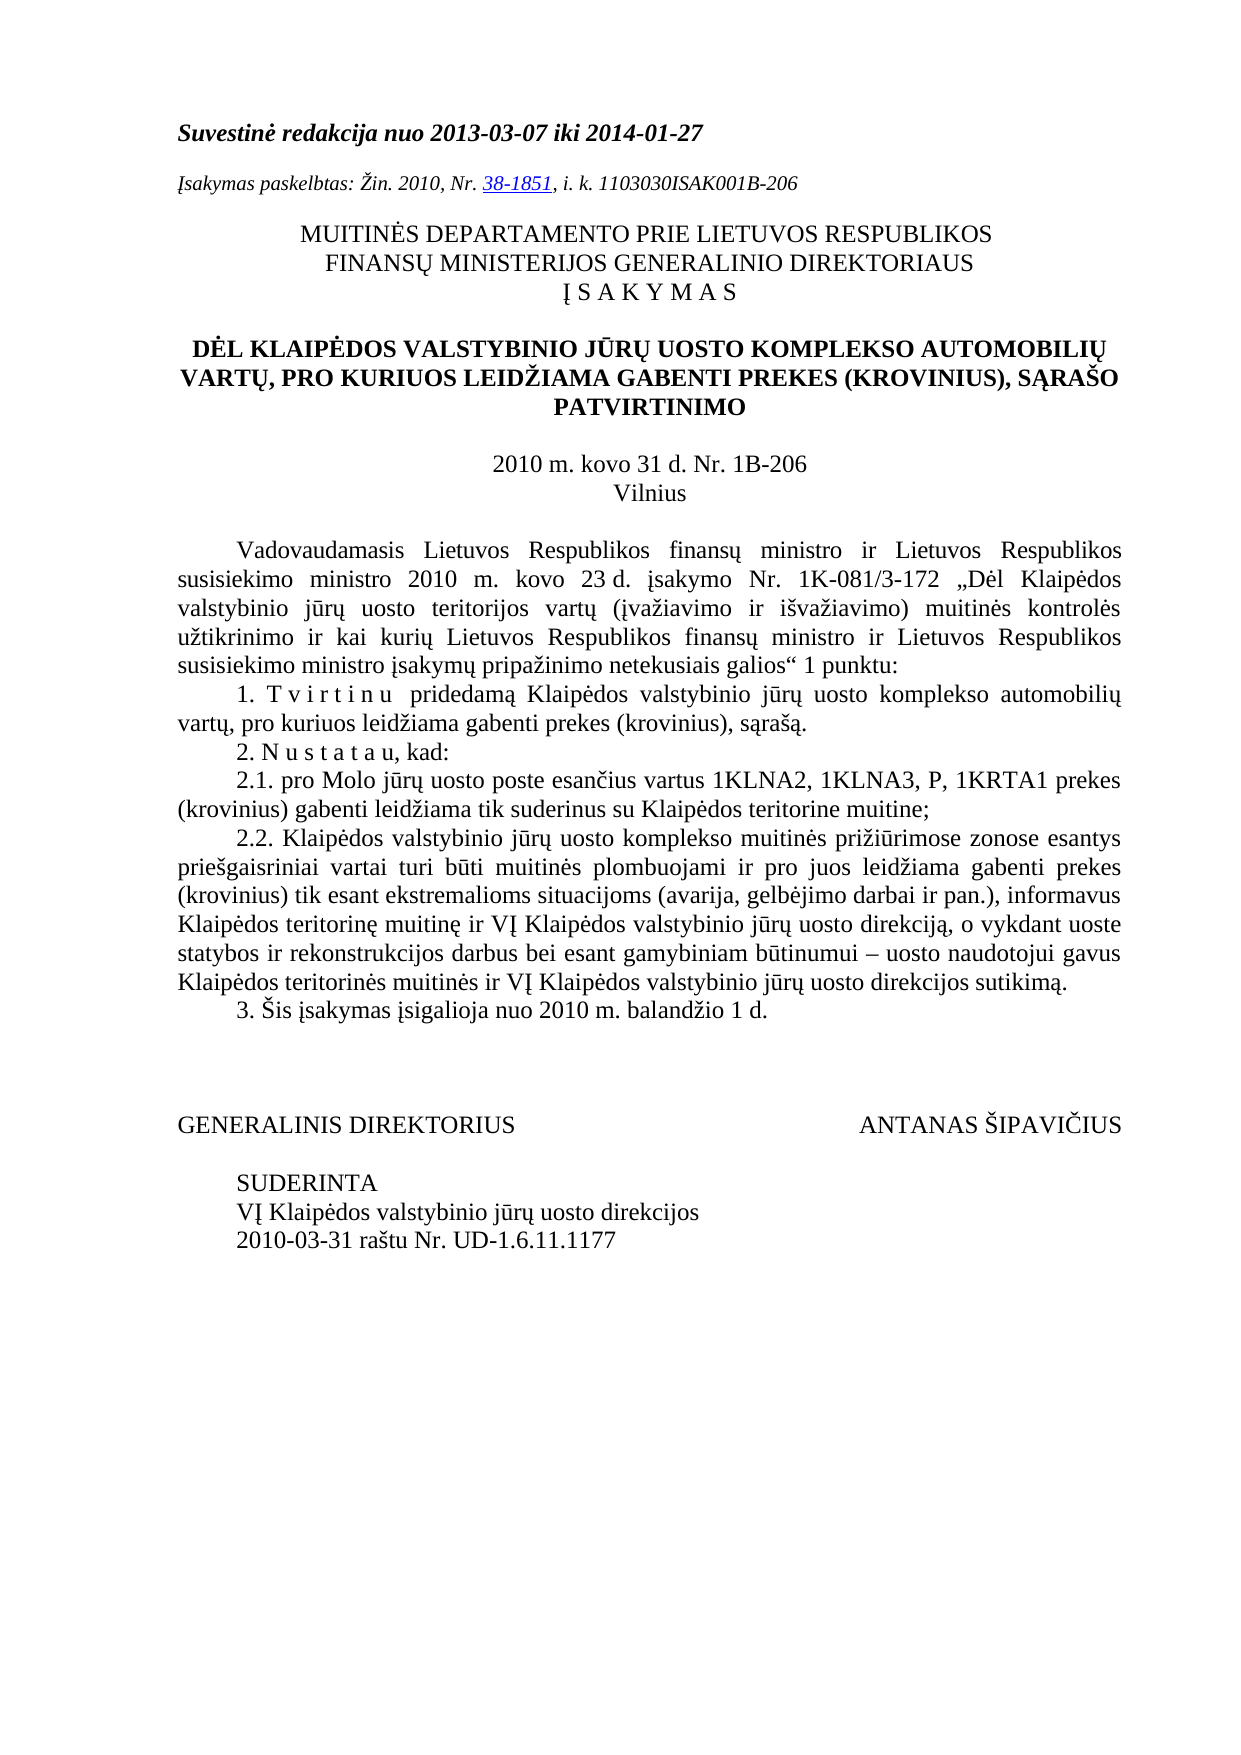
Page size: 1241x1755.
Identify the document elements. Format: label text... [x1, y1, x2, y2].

text 2.2. Klaipėdos valstybinio jūrų uosto komplekso muitinės prižiūrimose zonose esantys priešgaisriniai vartai turi būti muitinės plombuojami ir pro juos leidžiama gabenti prekes (krovinius) tik esant ekstremalioms situacijoms (avarija, gelbėjimo darbai ir pan.), informavus Klaipėdos teritorinę muitinę ir VĮ Klaipėdos valstybinio jūrų uosto direkciją, o vykdant uoste statybos ir rekonstrukcijos darbus bei esant gamybiniam būtinumui – uosto naudotojui gavus Klaipėdos teritorinės muitinės ir VĮ Klaipėdos valstybinio jūrų uosto direkcijos sutikimą. [177, 823, 1122, 995]
text Įsakymas paskelbtas: Žin. 2010, Nr. 38-1851, i. k. 1103030ISAK001B-206 [177, 171, 1122, 195]
text DĖL KLAIPĖDOS VALSTYBINIO JŪRŲ UOSTO KOMPLEKSO AUTOMOBILIŲ VARTŲ, PRO KURIUOS LEIDŽIAMA GABENTI PREKES (KROVINIUS), SĄRAŠO PATVIRTINIMO [177, 334, 1122, 420]
text 2010-03-31 raštu Nr. UD-1.6.11.1177 [177, 1225, 1122, 1254]
text Suvestinė redakcija nuo 2013-03-07 iki 2014-01-27 [177, 118, 1122, 147]
text ĮSAKYMAS [177, 277, 1122, 305]
text Vilnius [177, 478, 1122, 507]
text 2010 m. kovo 31 d. Nr. 1B-206 [177, 449, 1122, 478]
text 1. Tvirtinu pridedamą Klaipėdos valstybinio jūrų uosto komplekso automobilių vartų, pro kuriuos leidžiama gabenti prekes (krovinius), sąrašą. [177, 679, 1122, 737]
text 2. Nustatau, kad: [177, 737, 1122, 765]
text SUDERINTA [177, 1168, 1122, 1197]
text Vadovaudamasis Lietuvos Respublikos finansų ministro ir Lietuvos Respublikos susisiekimo ministro 2010 m. kovo 23 d. įsakymo Nr. 1K-081/3-172 „Dėl Klaipėdos valstybinio jūrų uosto teritorijos vartų (įvažiavimo ir išvažiavimo) muitinės kontrolės užtikrinimo ir kai kurių Lietuvos Respublikos finansų ministro ir Lietuvos Respublikos susisiekimo ministro įsakymų pripažinimo netekusiais galios“ 1 punktu: [177, 535, 1122, 679]
text Generalinis direktorius Antanas Šipavičius [177, 1110, 1122, 1139]
text 3. Šis įsakymas įsigalioja nuo 2010 m. balandžio 1 d. [177, 995, 1122, 1024]
text VĮ Klaipėdos valstybinio jūrų uosto direkcijos [177, 1197, 1122, 1225]
text FINANSŲ MINISTERIJOS GENERALINIO DIREKTORIAUS [177, 248, 1122, 277]
text 2.1. pro Molo jūrų uosto poste esančius vartus 1KLNA2, 1KLNA3, P, 1KRTA1 prekes (krovinius) gabenti leidžiama tik suderinus su Klaipėdos teritorine muitine; [177, 765, 1122, 823]
text MUITINĖS DEPARTAMENTO PRIE LIETUVOS RESPUBLIKOS [177, 219, 1122, 248]
